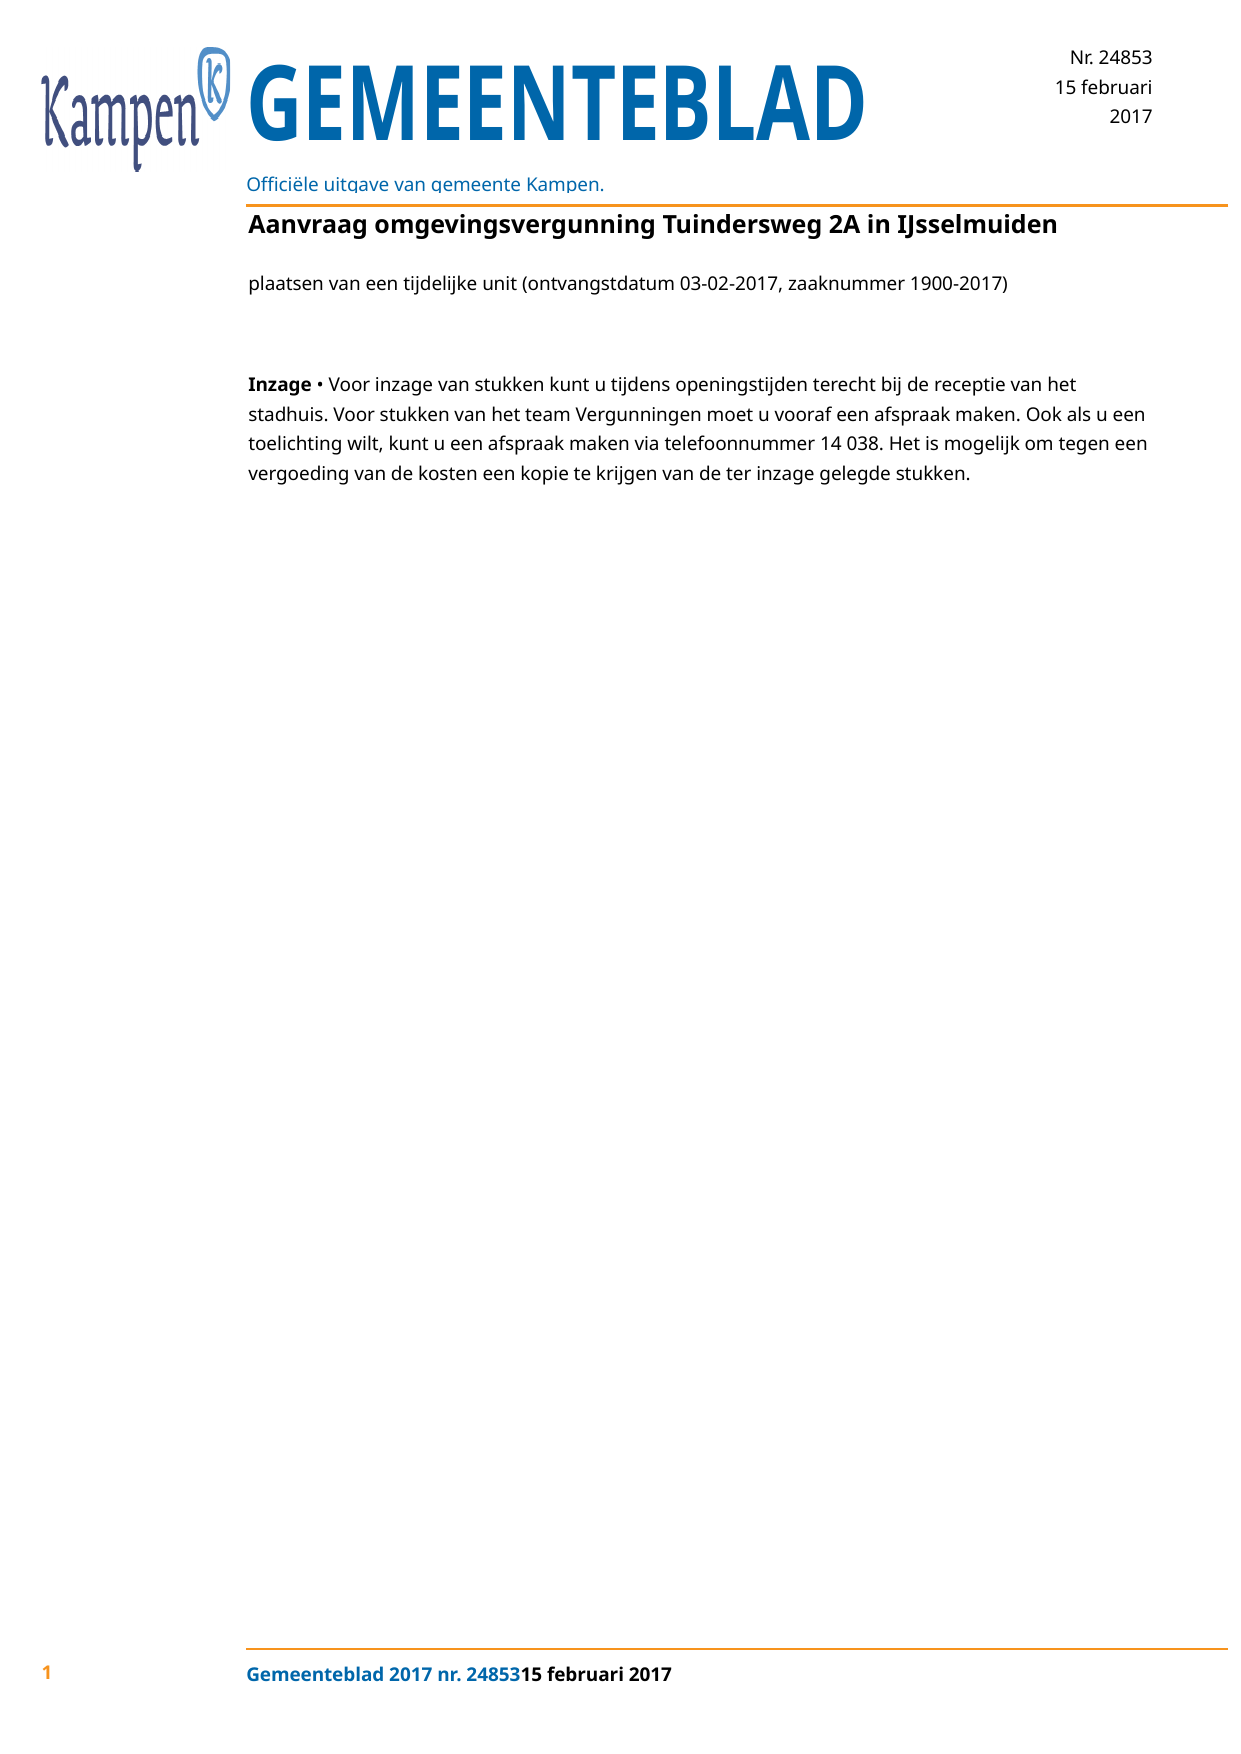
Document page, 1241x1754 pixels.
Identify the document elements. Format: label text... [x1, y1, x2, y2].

text plaatsen van een tijdelijke unit (ontvangstdatum 03-02-2017, zaaknummer 1900-2017) [248, 270, 1152, 296]
text Aanvraag omgevingsvergunning Tuindersweg 2A in IJsselmuiden [248, 207, 1152, 241]
text Inzage • Voor inzage van stukken kunt u tijdens openingstijden terecht bij de receptie van het stadhuis. Voor stukken van het team Vergunningen moet u vooraf een afspraak maken. Ook als u een toelichting wilt, kunt u een afspraak maken via telefoonnummer 14 038. Het is mogelijk om tegen een vergoeding van de kosten een kopie te krijgen van de ter inzage gelegde stukken. [248, 371, 1152, 486]
picture [41, 47, 231, 172]
